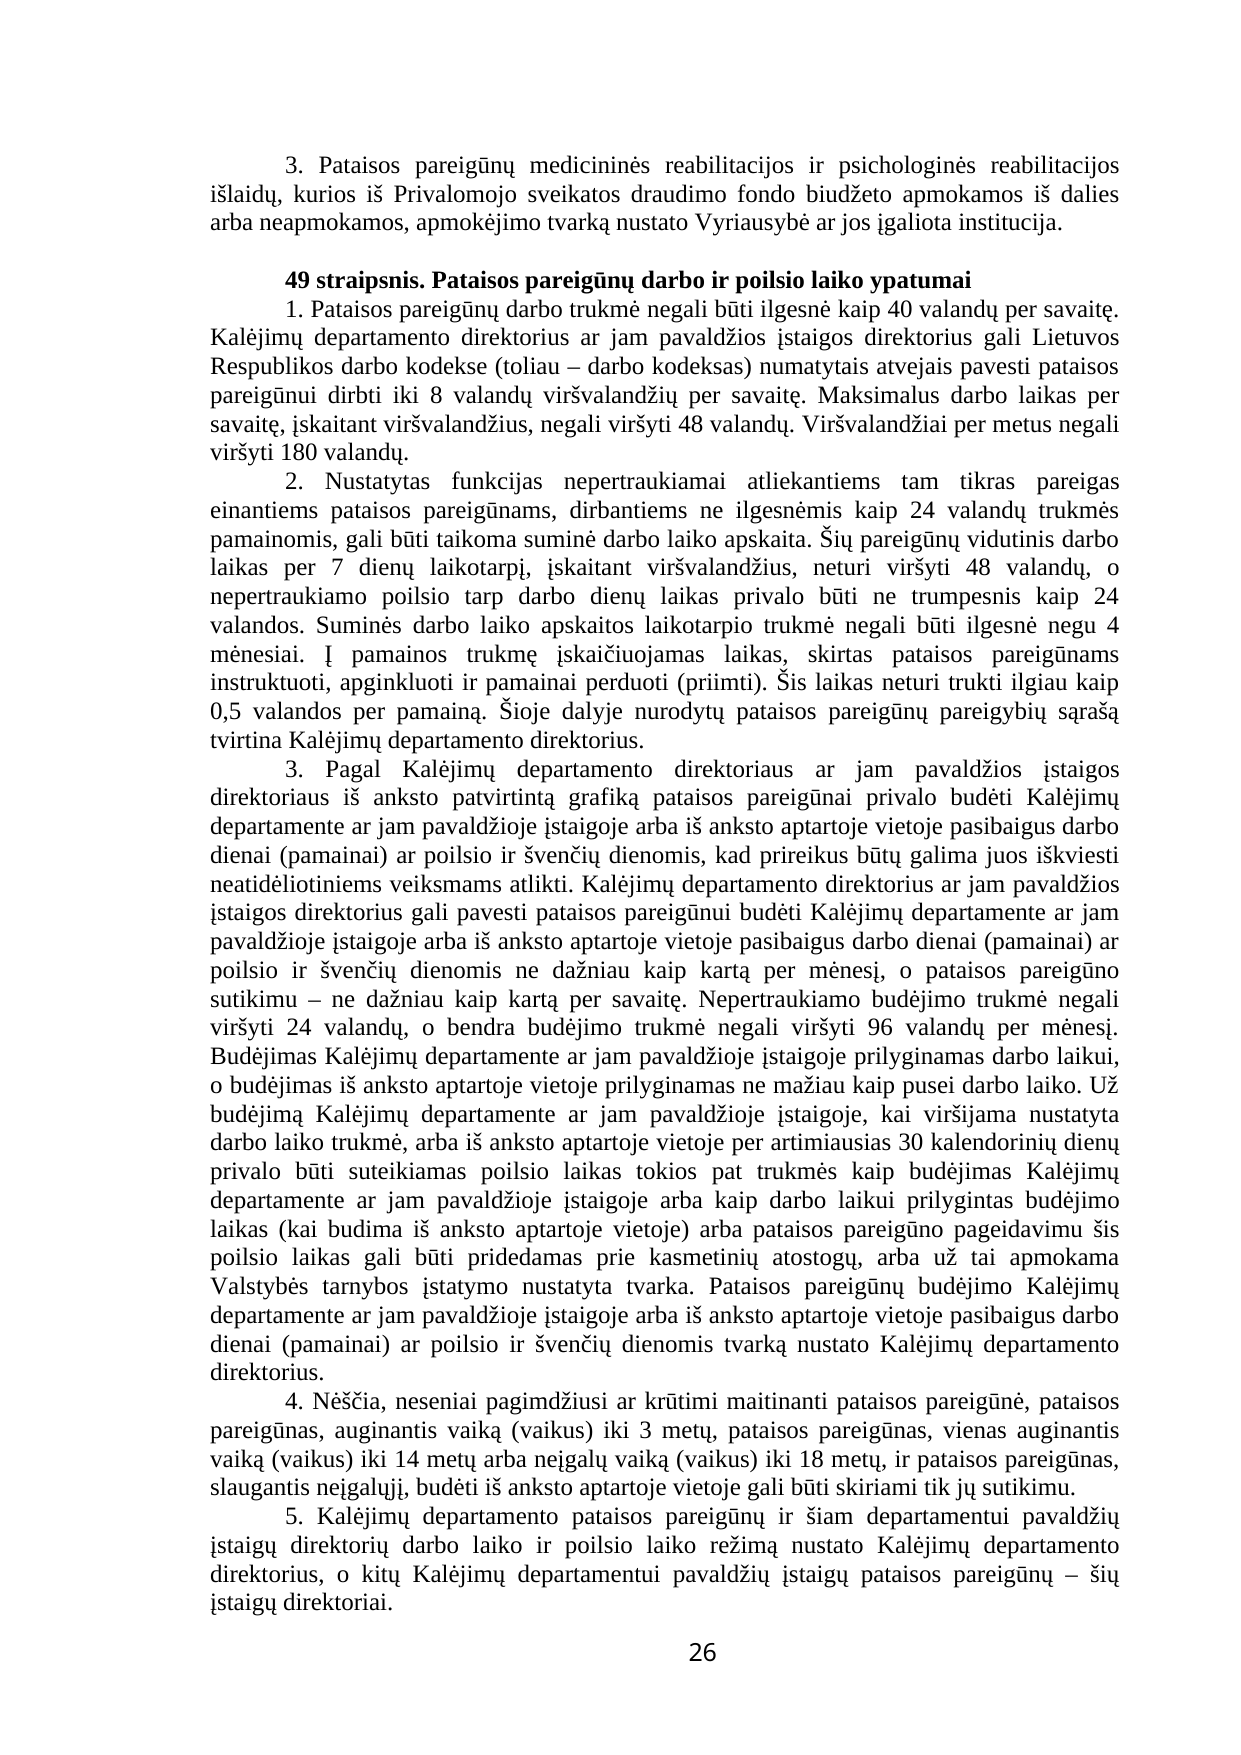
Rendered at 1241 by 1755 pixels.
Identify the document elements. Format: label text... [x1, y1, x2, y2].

text 1. Pataisos pareigūnų darbo trukmė negali būti ilgesnė kaip 40 valandų per savaitę. Kalėjimų departamento direktorius ar jam pavaldžios įstaigos direktorius gali Lietuvos Respublikos darbo kodekse (toliau – darbo kodeksas) numatytais atvejais pavesti pataisos pareigūnui dirbti iki 8 valandų viršvalandžių per savaitę. Maksimalus darbo laikas per savaitę, įskaitant viršvalandžius, negali viršyti 48 valandų. Viršvalandžiai per metus negali viršyti 180 valandų. [210, 294, 1120, 466]
text 49 straipsnis. Pataisos pareigūnų darbo ir poilsio laiko ypatumai [210, 265, 1120, 294]
text 3. Pataisos pareigūnų medicininės reabilitacijos ir psichologinės reabilitacijos išlaidų, kurios iš Privalomojo sveikatos draudimo fondo biudžeto apmokamos iš dalies arba neapmokamos, apmokėjimo tvarką nustato Vyriausybė ar jos įgaliota institucija. [210, 150, 1120, 236]
text 4. Nėščia, neseniai pagimdžiusi ar krūtimi maitinanti pataisos pareigūnė, pataisos pareigūnas, auginantis vaiką (vaikus) iki 3 metų, pataisos pareigūnas, vienas auginantis vaiką (vaikus) iki 14 metų arba neįgalų vaiką (vaikus) iki 18 metų, ir pataisos pareigūnas, slaugantis neįgalųjį, budėti iš anksto aptartoje vietoje gali būti skiriami tik jų sutikimu. [210, 1386, 1120, 1501]
text 5. Kalėjimų departamento pataisos pareigūnų ir šiam departamentui pavaldžių įstaigų direktorių darbo laiko ir poilsio laiko režimą nustato Kalėjimų departamento direktorius, o kitų Kalėjimų departamentui pavaldžių įstaigų pataisos pareigūnų – šių įstaigų direktoriai. [210, 1501, 1120, 1616]
text 3. Pagal Kalėjimų departamento direktoriaus ar jam pavaldžios įstaigos direktoriaus iš anksto patvirtintą grafiką pataisos pareigūnai privalo budėti Kalėjimų departamente ar jam pavaldžioje įstaigoje arba iš anksto aptartoje vietoje pasibaigus darbo dienai (pamainai) ar poilsio ir švenčių dienomis, kad prireikus būtų galima juos iškviesti neatidėliotiniems veiksmams atlikti. Kalėjimų departamento direktorius ar jam pavaldžios įstaigos direktorius gali pavesti pataisos pareigūnui budėti Kalėjimų departamente ar jam pavaldžioje įstaigoje arba iš anksto aptartoje vietoje pasibaigus darbo dienai (pamainai) ar poilsio ir švenčių dienomis ne dažniau kaip kartą per mėnesį, o pataisos pareigūno sutikimu – ne dažniau kaip kartą per savaitę. Nepertraukiamo budėjimo trukmė negali viršyti 24 valandų, o bendra budėjimo trukmė negali viršyti 96 valandų per mėnesį. Budėjimas Kalėjimų departamente ar jam pavaldžioje įstaigoje prilyginamas darbo laikui, o budėjimas iš anksto aptartoje vietoje prilyginamas ne mažiau kaip pusei darbo laiko. Už budėjimą Kalėjimų departamente ar jam pavaldžioje įstaigoje, kai viršijama nustatyta darbo laiko trukmė, arba iš anksto aptartoje vietoje per artimiausias 30 kalendorinių dienų privalo būti suteikiamas poilsio laikas tokios pat trukmės kaip budėjimas Kalėjimų departamente ar jam pavaldžioje įstaigoje arba kaip darbo laikui prilygintas budėjimo laikas (kai budima iš anksto aptartoje vietoje) arba pataisos pareigūno pageidavimu šis poilsio laikas gali būti pridedamas prie kasmetinių atostogų, arba už tai apmokama Valstybės tarnybos įstatymo nustatyta tvarka. Pataisos pareigūnų budėjimo Kalėjimų departamente ar jam pavaldžioje įstaigoje arba iš anksto aptartoje vietoje pasibaigus darbo dienai (pamainai) ar poilsio ir švenčių dienomis tvarką nustato Kalėjimų departamento direktorius. [210, 754, 1120, 1386]
text 2. Nustatytas funkcijas nepertraukiamai atliekantiems tam tikras pareigas einantiems pataisos pareigūnams, dirbantiems ne ilgesnėmis kaip 24 valandų trukmės pamainomis, gali būti taikoma suminė darbo laiko apskaita. Šių pareigūnų vidutinis darbo laikas per 7 dienų laikotarpį, įskaitant viršvalandžius, neturi viršyti 48 valandų, o nepertraukiamo poilsio tarp darbo dienų laikas privalo būti ne trumpesnis kaip 24 valandos. Suminės darbo laiko apskaitos laikotarpio trukmė negali būti ilgesnė negu 4 mėnesiai. Į pamainos trukmę įskaičiuojamas laikas, skirtas pataisos pareigūnams instruktuoti, apginkluoti ir pamainai perduoti (priimti). Šis laikas neturi trukti ilgiau kaip 0,5 valandos per pamainą. Šioje dalyje nurodytų pataisos pareigūnų pareigybių sąrašą tvirtina Kalėjimų departamento direktorius. [210, 466, 1120, 754]
